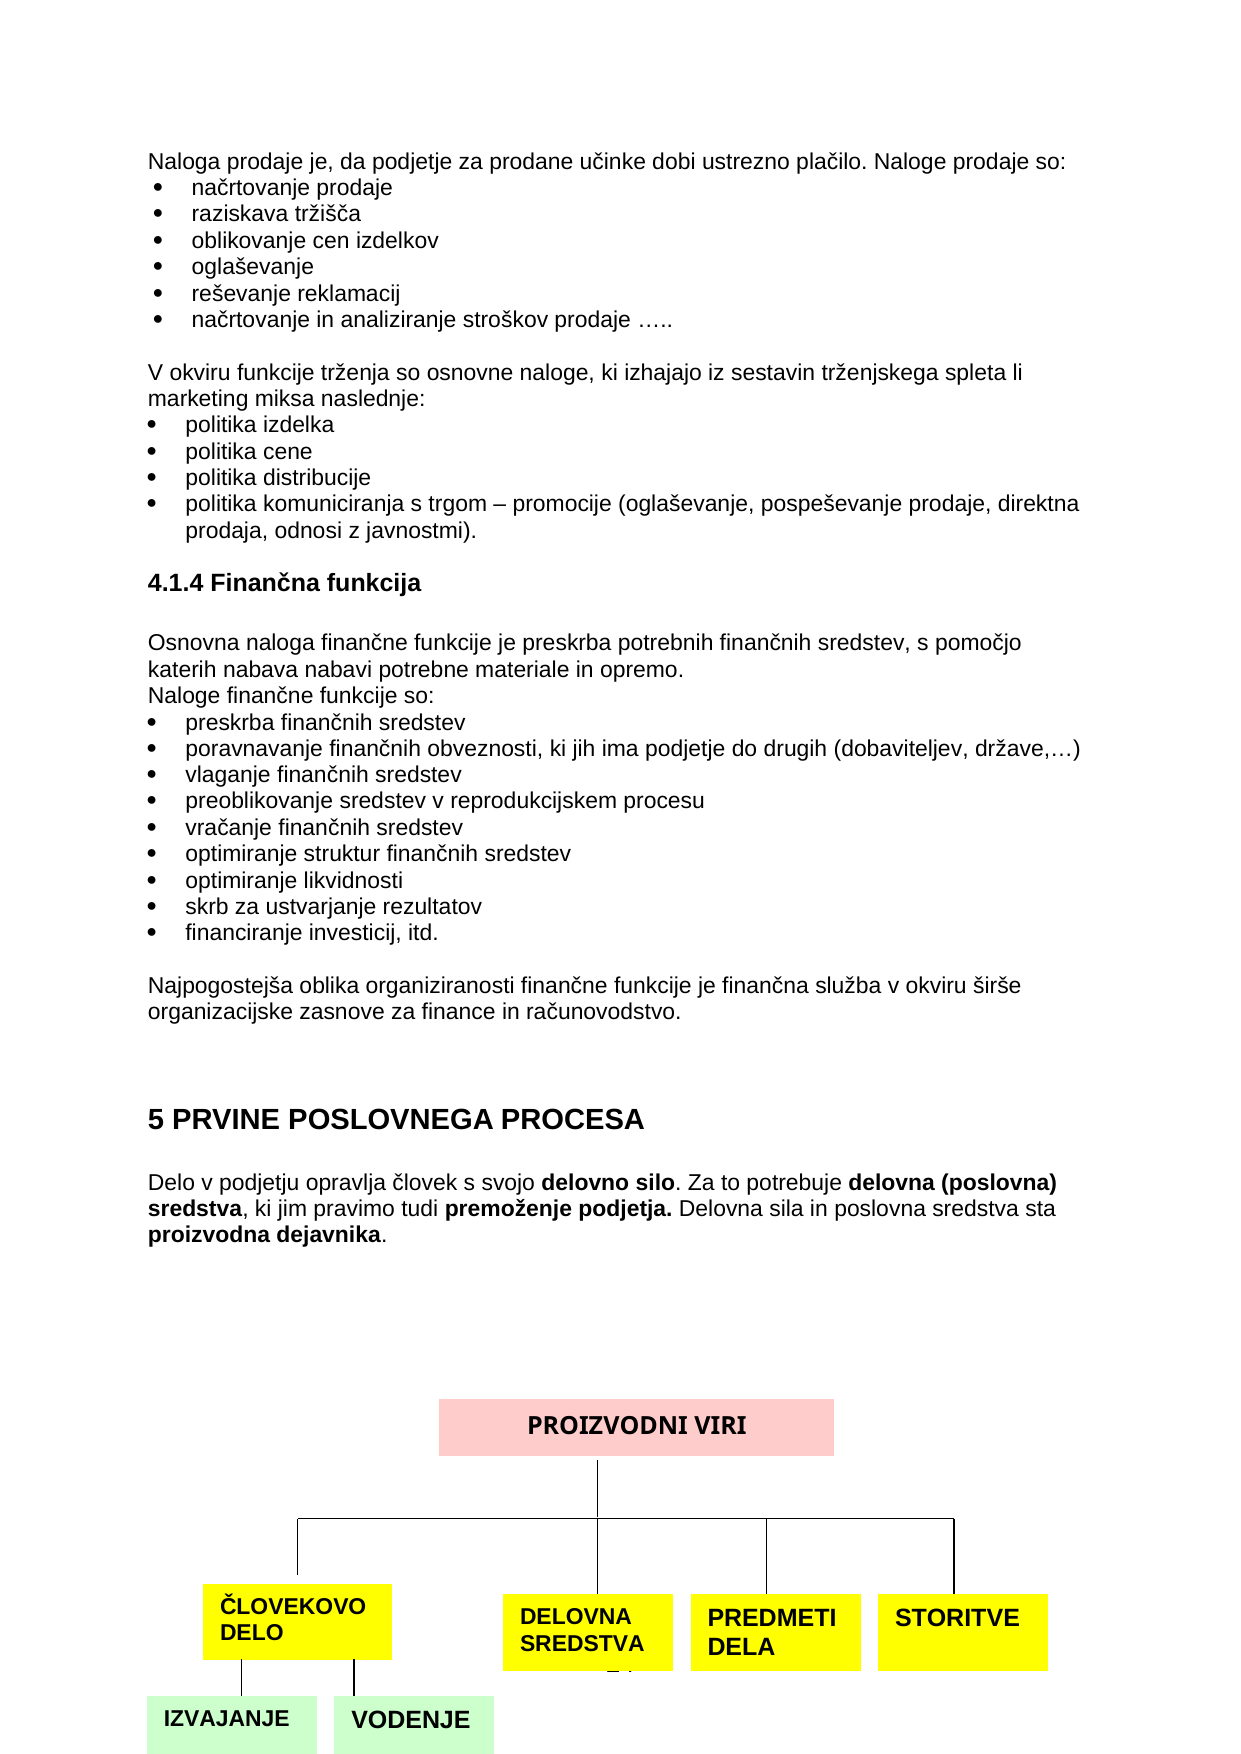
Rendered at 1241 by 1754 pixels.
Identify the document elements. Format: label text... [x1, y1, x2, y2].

list vlaganje finančnih sredstev [148, 761, 1092, 787]
text V okviru funkcije trženja so osnovne naloge, ki izhajajo iz sestavin trženjskega spleta li marketing miksa naslednje: [148, 358, 1092, 411]
list financiranje investicij, itd. [148, 919, 1092, 946]
subtitle 5 PRVINE POSLOVNEGA PROCESA [148, 1102, 1092, 1136]
list oblikovanje cen izdelkov [154, 227, 1092, 253]
list politika komuniciranja s trgom – promocije (oglaševanje, pospeševanje prodaje, direktna prodaja, odnosi z javnostmi). [148, 490, 1092, 543]
list reševanje reklamacij [154, 279, 1092, 306]
text STORITVE [895, 1603, 1032, 1632]
text VODENJE [351, 1705, 477, 1734]
text Najpogostejša oblika organiziranosti finančne funkcije je finančna služba v okviru širše organizacijske zasnove za finance in računovodstvo. [148, 972, 1092, 1025]
text PREDMETI DELA [707, 1603, 844, 1661]
list politika izdelka [148, 411, 1092, 438]
list raziskava tržišča [154, 200, 1092, 227]
text ČLOVEKOVO DELO [220, 1593, 376, 1646]
list preskrba finančnih sredstev [148, 708, 1092, 735]
text PROIZVODNI VIRI [456, 1408, 818, 1442]
list optimiranje struktur finančnih sredstev [148, 840, 1092, 867]
subtitle 4.1.4 Finančna funkcija [148, 568, 1092, 597]
list politika cene [148, 438, 1092, 464]
text [598, 1536, 766, 1593]
list politika distribucije [148, 464, 1092, 490]
list načrtovanje in analiziranje stroškov prodaje ….. [154, 306, 1092, 332]
list skrb za ustvarjanje rezultatov [148, 893, 1092, 919]
text [767, 1536, 953, 1593]
text Delo v podjetju opravlja človek s svojo delovno silo. Za to potrebuje delovna (poslovna) sredstva, ki jim pravimo tudi premoženje podjetja. Delovna sila in poslovna sredstva sta proizvodna dejavnika. [148, 1168, 1092, 1248]
list oglaševanje [154, 253, 1092, 279]
text Naloga prodaje je, da podjetje za prodane učinke dobi ustrezno plačilo. Naloge prodaje so: [148, 148, 1092, 174]
text IZVAJANJE [163, 1705, 301, 1732]
text DELOVNA SREDSTVA [520, 1603, 657, 1656]
list načrtovanje prodaje [154, 174, 1092, 200]
text [148, 1536, 597, 1593]
text [955, 1536, 1092, 1593]
text Naloge finančne funkcije so: [148, 682, 1092, 708]
list vračanje finančnih sredstev [148, 814, 1092, 840]
text Osnovna naloga finančne funkcije je preskrba potrebnih finančnih sredstev, s pomočjo katerih nabava nabavi potrebne materiale in opremo. [148, 629, 1092, 682]
list optimiranje likvidnosti [148, 867, 1092, 893]
list poravnavanje finančnih obveznosti, ki jih ima podjetje do drugih (dobaviteljev, države,…) [148, 735, 1092, 761]
list preoblikovanje sredstev v reprodukcijskem procesu [148, 787, 1092, 814]
